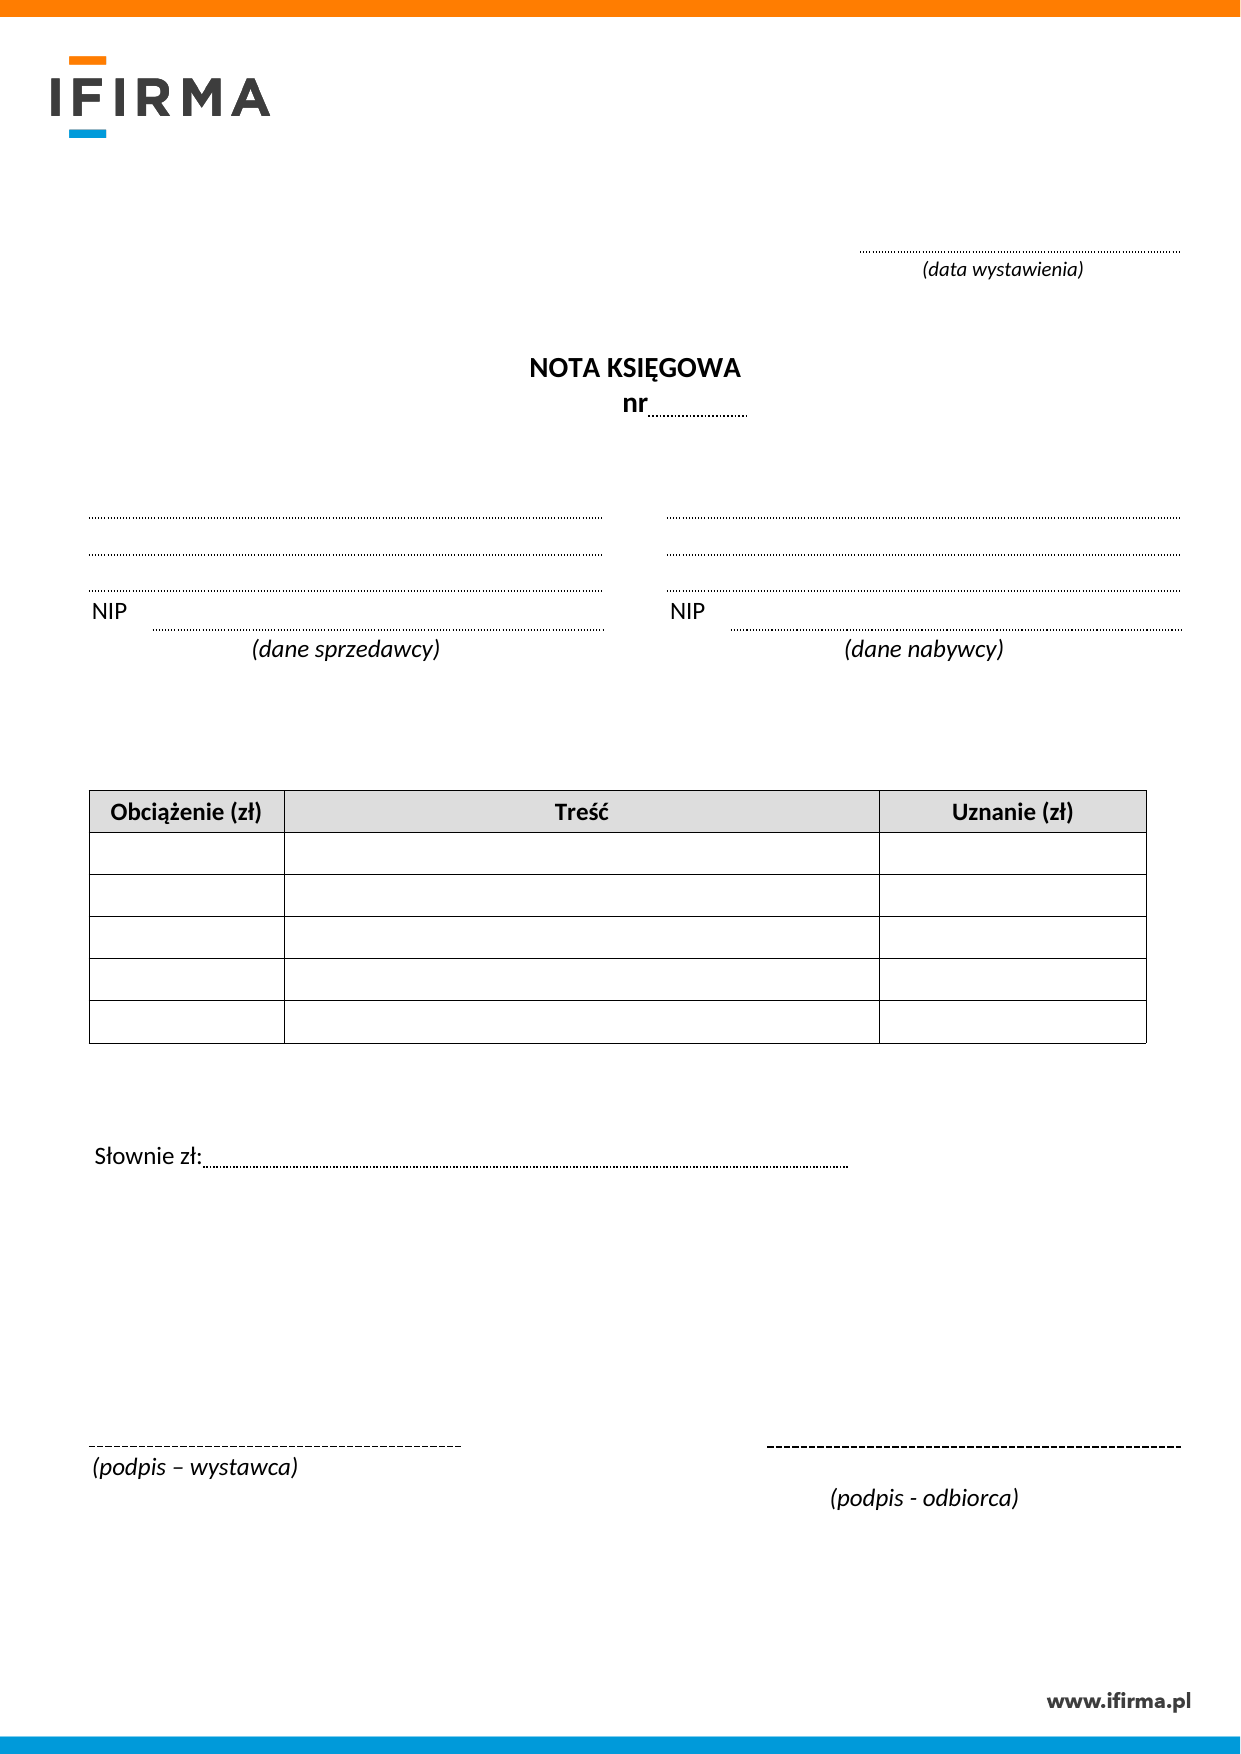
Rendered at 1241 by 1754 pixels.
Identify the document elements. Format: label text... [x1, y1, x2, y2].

table_cell [90, 1001, 284, 1042]
table_cell [880, 917, 1146, 958]
table_cell [731, 590, 1181, 628]
table_cell [461, 1446, 767, 1518]
table_header Uznanie (zł) [880, 791, 1146, 832]
table_cell (dane sprzedawcy) [89, 629, 603, 667]
table_cell [880, 875, 1146, 916]
table_cell [285, 1001, 879, 1042]
table_cell [603, 517, 667, 553]
picture [0, 1665, 1241, 1736]
table_cell [90, 875, 284, 916]
table_cell NIP [89, 590, 152, 628]
table_cell [285, 833, 879, 874]
table_cell (data wystawienia) [860, 251, 1181, 287]
table_cell [285, 917, 879, 958]
picture [0, 0, 1241, 177]
table_cell [603, 629, 667, 667]
table_header Słownie zł: [89, 1134, 1181, 1176]
text NOTA KSIĘGOWA [89, 349, 1181, 384]
table_header Obciążenie (zł) [90, 791, 284, 832]
table_header [603, 482, 667, 517]
table_cell [89, 554, 603, 590]
table_cell [285, 959, 879, 1000]
table_header [89, 216, 860, 251]
table_cell [603, 554, 667, 590]
table_cell [90, 833, 284, 874]
table_cell [603, 590, 667, 628]
table_cell [90, 959, 284, 1000]
table_header [461, 1410, 767, 1446]
table_cell [880, 1001, 1146, 1042]
table_cell [667, 554, 1181, 590]
table_cell (podpis – wystawca) [89, 1446, 461, 1518]
table_header Treść [285, 791, 879, 832]
table_cell [89, 517, 603, 553]
table_header [89, 482, 603, 517]
table_header [89, 1410, 461, 1446]
table_header [860, 216, 1181, 251]
table_cell [89, 251, 860, 287]
table_header [767, 1410, 1181, 1446]
table_cell [880, 833, 1146, 874]
table_cell (podpis - odbiorca) [767, 1446, 1181, 1518]
table_cell NIP [667, 590, 731, 628]
table_cell [90, 917, 284, 958]
table_cell [880, 959, 1146, 1000]
table_cell (dane nabywcy) [667, 629, 1181, 667]
table_header [667, 482, 1181, 517]
table_cell [285, 875, 879, 916]
table_cell [667, 517, 1181, 553]
text nr [89, 384, 1181, 420]
table_cell [153, 590, 603, 628]
